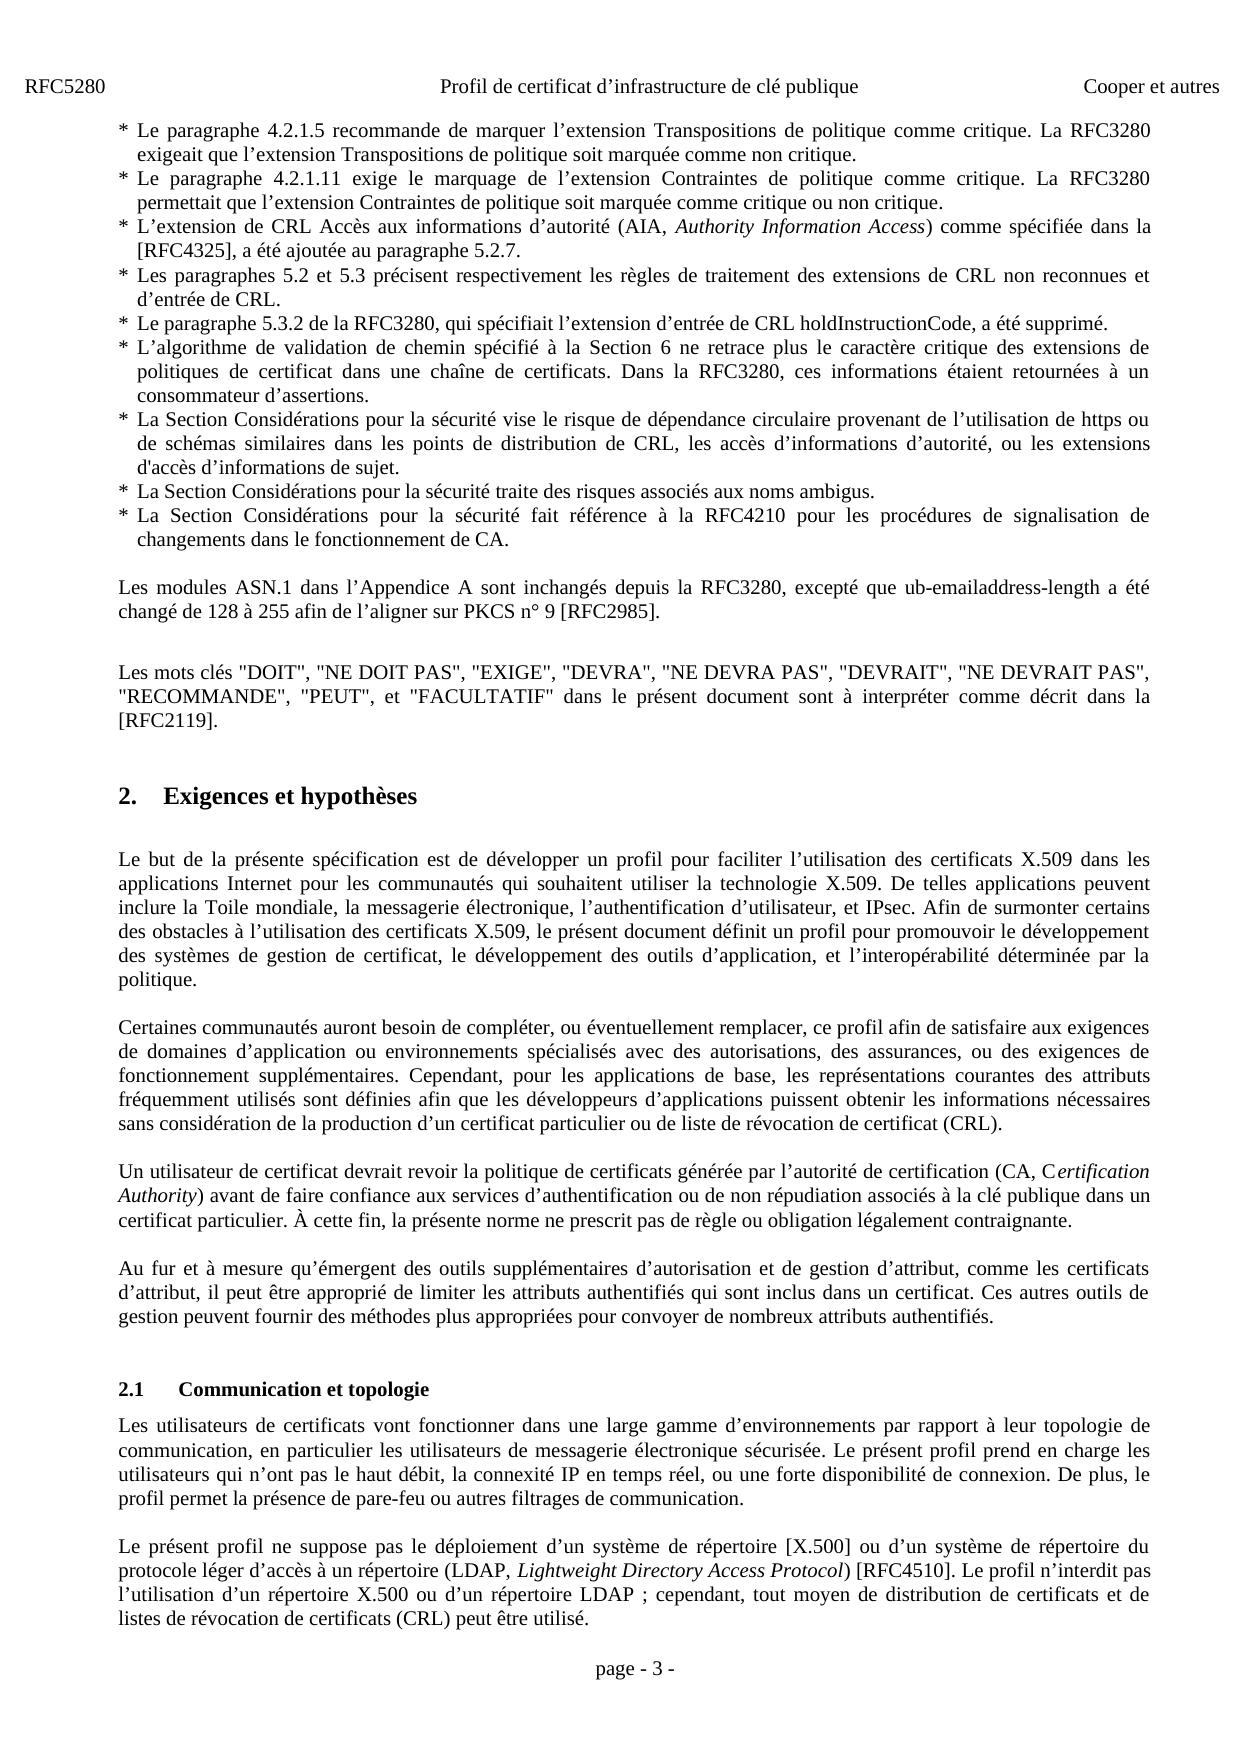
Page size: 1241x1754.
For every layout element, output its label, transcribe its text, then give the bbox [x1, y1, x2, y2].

text Les mots clés "DOIT", "NE DOIT PAS", "EXIGE", "DEVRA", "NE DEVRA PAS", "DEVRAIT", "NE DEVRAIT PAS", "RECOMMANDE", "PEUT", et "FACULTATIF" dans le présent document sont à interpréter comme décrit dans la [RFC2119]. [118, 660, 1152, 732]
subtitle 2. Exigences et hypothèses [118, 781, 1152, 810]
text Un utilisateur de certificat devrait revoir la politique de certificats générée par l’autorité de certification (CA, Certification Authority) avant de faire confiance aux services d’authentification ou de non répudiation associés à la clé publique dans un certificat particulier. À cette fin, la présente norme ne prescrit pas de règle ou obligation légalement contraignante. [118, 1159, 1152, 1232]
text * Le paragraphe 4.2.1.11 exige le marquage de l’extension Contraintes de politique comme critique. La RFC3280 permettait que l’extension Contraintes de politique soit marquée comme critique ou non critique. [118, 166, 1152, 214]
text * Le paragraphe 4.2.1.5 recommande de marquer l’extension Transpositions de politique comme critique. La RFC3280 exigeait que l’extension Transpositions de politique soit marquée comme non critique. [118, 118, 1152, 166]
text Les utilisateurs de certificats vont fonctionner dans une large gamme d’environnements par rapport à leur topologie de communication, en particulier les utilisateurs de messagerie électronique sécurisée. Le présent profil prend en charge les utilisateurs qui n’ont pas le haut débit, la connexité IP en temps réel, ou une forte disponibilité de connexion. De plus, le profil permet la présence de pare-feu ou autres filtrages de communication. [118, 1413, 1152, 1510]
text Le présent profil ne suppose pas le déploiement d’un système de répertoire [X.500] ou d’un système de répertoire du protocole léger d’accès à un répertoire (LDAP, Lightweight Directory Access Protocol) [RFC4510]. Le profil n’interdit pas l’utilisation d’un répertoire X.500 ou d’un répertoire LDAP ; cependant, tout moyen de distribution de certificats et de listes de révocation de certificats (CRL) peut être utilisé. [118, 1534, 1152, 1630]
text * La Section Considérations pour la sécurité vise le risque de dépendance circulaire provenant de l’utilisation de https ou de schémas similaires dans les points de distribution de CRL, les accès d’informations d’autorité, ou les extensions d'accès d’informations de sujet. [118, 407, 1152, 479]
text * La Section Considérations pour la sécurité traite des risques associés aux noms ambigus. [118, 479, 1152, 503]
subtitle 2.1 Communication et topologie [118, 1377, 1152, 1401]
text * Le paragraphe 5.3.2 de la RFC3280, qui spécifiait l’extension d’entrée de CRL holdInstructionCode, a été supprimé. [118, 311, 1152, 335]
text Au fur et à mesure qu’émergent des outils supplémentaires d’autorisation et de gestion d’attribut, comme les certificats d’attribut, il peut être approprié de limiter les attributs authentifiés qui sont inclus dans un certificat. Ces autres outils de gestion peuvent fournir des méthodes plus appropriées pour convoyer de nombreux attributs authentifiés. [118, 1256, 1152, 1328]
text * Les paragraphes 5.2 et 5.3 précisent respectivement les règles de traitement des extensions de CRL non reconnues et d’entrée de CRL. [118, 262, 1152, 311]
text * La Section Considérations pour la sécurité fait référence à la RFC4210 pour les procédures de signalisation de changements dans le fonctionnement de CA. [118, 503, 1152, 551]
text Le but de la présente spécification est de développer un profil pour faciliter l’utilisation des certificats X.509 dans les applications Internet pour les communautés qui souhaitent utiliser la technologie X.509. De telles applications peuvent inclure la Toile mondiale, la messagerie électronique, l’authentification d’utilisateur, et IPsec. Afin de surmonter certains des obstacles à l’utilisation des certificats X.509, le présent document définit un profil pour promouvoir le développement des systèmes de gestion de certificat, le développement des outils d’application, et l’interopérabilité déterminée par la politique. [118, 847, 1152, 991]
text * L’extension de CRL Accès aux informations d’autorité (AIA, Authority Information Access) comme spécifiée dans la [RFC4325], a été ajoutée au paragraphe 5.2.7. [118, 214, 1152, 262]
text * L’algorithme de validation de chemin spécifié à la Section 6 ne retrace plus le caractère critique des extensions de politiques de certificat dans une chaîne de certificats. Dans la RFC3280, ces informations étaient retournées à un consommateur d’assertions. [118, 335, 1152, 407]
text Certaines communautés auront besoin de compléter, ou éventuellement remplacer, ce profil afin de satisfaire aux exigences de domaines d’application ou environnements spécialisés avec des autorisations, des assurances, ou des exigences de fonctionnement supplémentaires. Cependant, pour les applications de base, les représentations courantes des attributs fréquemment utilisés sont définies afin que les développeurs d’applications puissent obtenir les informations nécessaires sans considération de la production d’un certificat particulier ou de liste de révocation de certificat (CRL). [118, 1015, 1152, 1135]
text Les modules ASN.1 dans l’Appendice A sont inchangés depuis la RFC3280, excepté que ub-emailaddress-length a été changé de 128 à 255 afin de l’aligner sur PKCS n° 9 [RFC2985]. [118, 575, 1152, 623]
